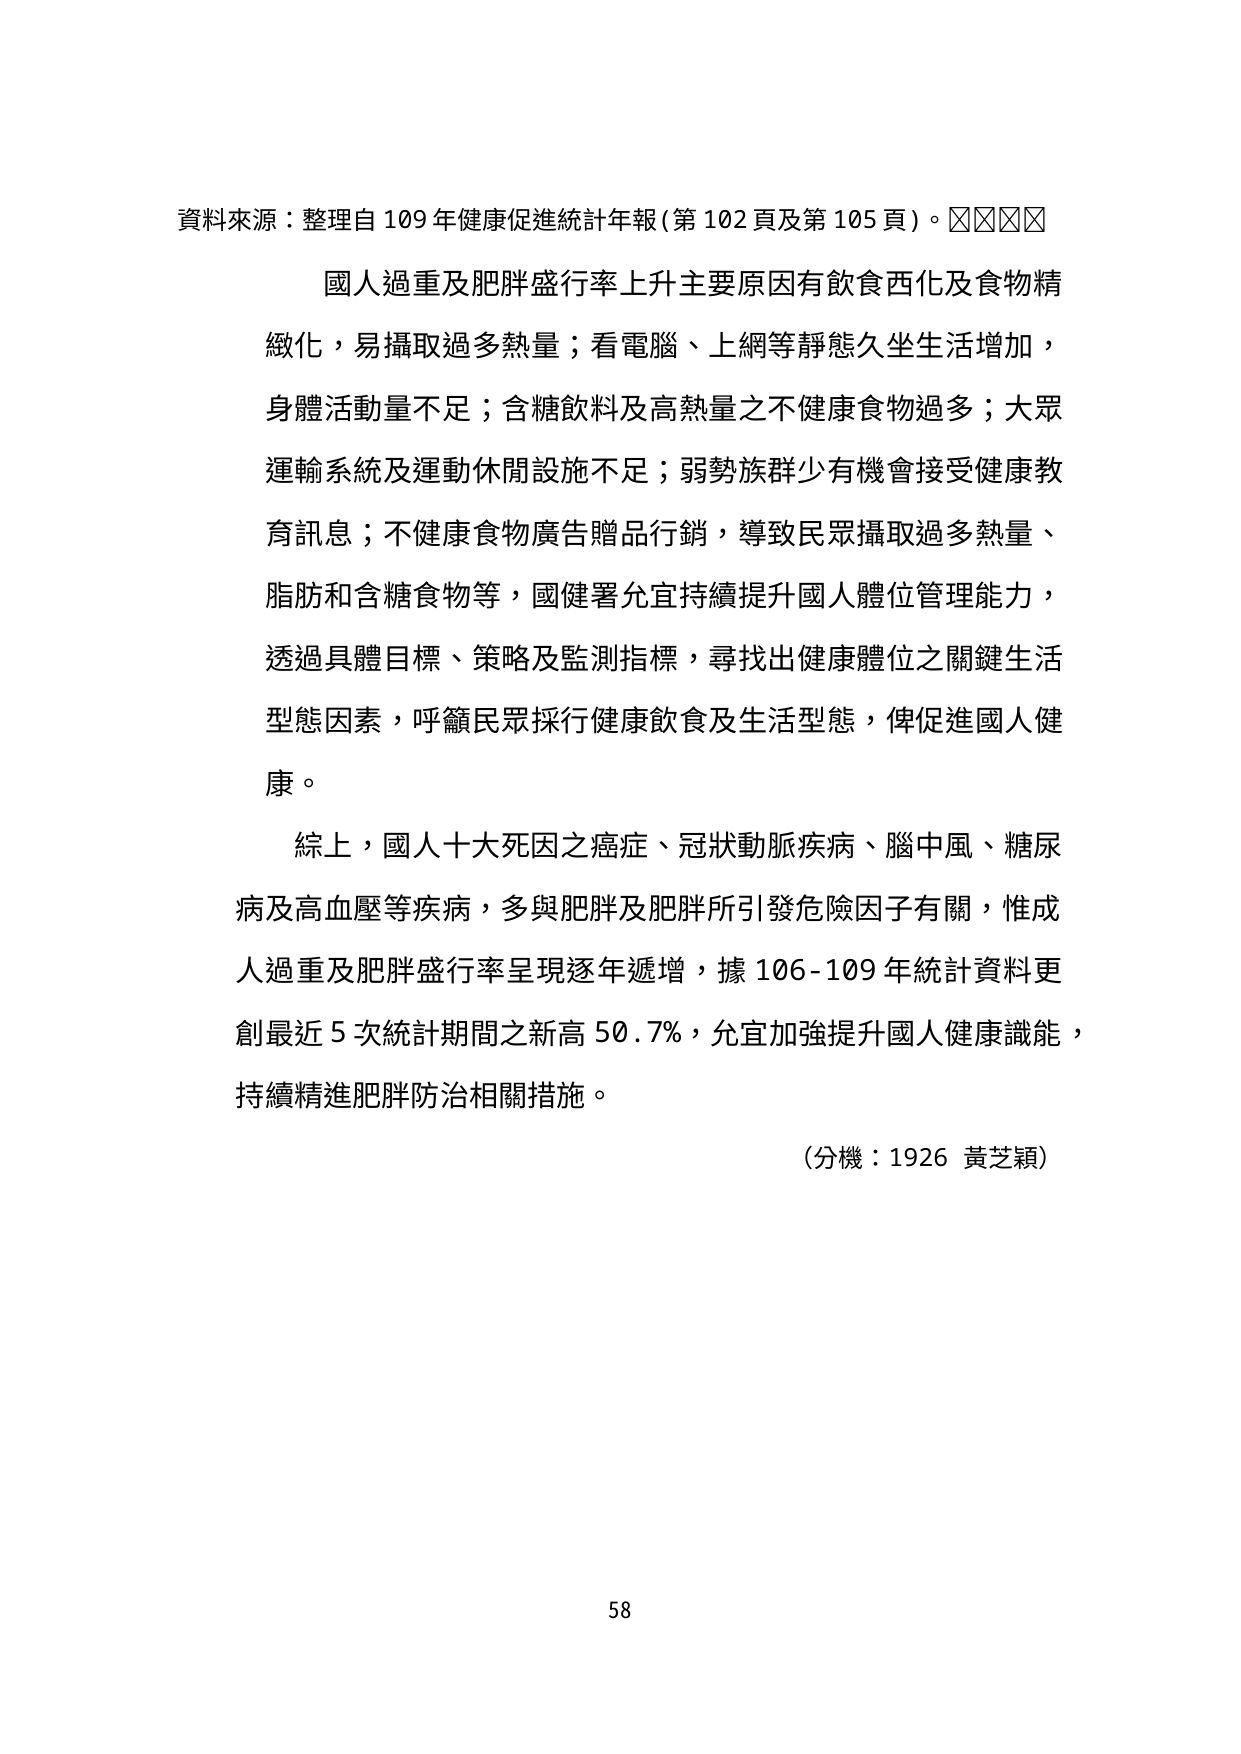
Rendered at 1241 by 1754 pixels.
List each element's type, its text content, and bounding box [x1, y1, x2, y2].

text 綜上，國人十大死因之癌症、冠狀動脈疾病、腦中風、糖尿病及高血壓等疾病，多與肥胖及肥胖所引發危險因子有關，惟成人過重及肥胖盛行率呈現逐年遞增，據106-109年統計資料更創最近5次統計期間之新高50.7%，允宜加強提升國人健康識能，持續精進肥胖防治相關措施。 [236, 802, 1063, 1115]
text 資料來源：整理自109年健康促進統計年報(第102頁及第105頁)。􂋴􀀃􅲗􀀃 [177, 177, 1063, 240]
text （分機：1926 黃芝穎） [177, 1115, 1063, 1177]
text 國人過重及肥胖盛行率上升主要原因有飲食西化及食物精緻化，易攝取過多熱量；看電腦、上網等靜態久坐生活增加，身體活動量不足；含糖飲料及高熱量之不健康食物過多；大眾運輸系統及運動休閒設施不足；弱勢族群少有機會接受健康教育訊息；不健康食物廣告贈品行銷，導致民眾攝取過多熱量、脂肪和含糖食物等，國健署允宜持續提升國人體位管理能力，透過具體目標、策略及監測指標，尋找出健康體位之關鍵生活型態因素，呼籲民眾採行健康飲食及生活型態，俾促進國人健康。 [265, 240, 1063, 802]
